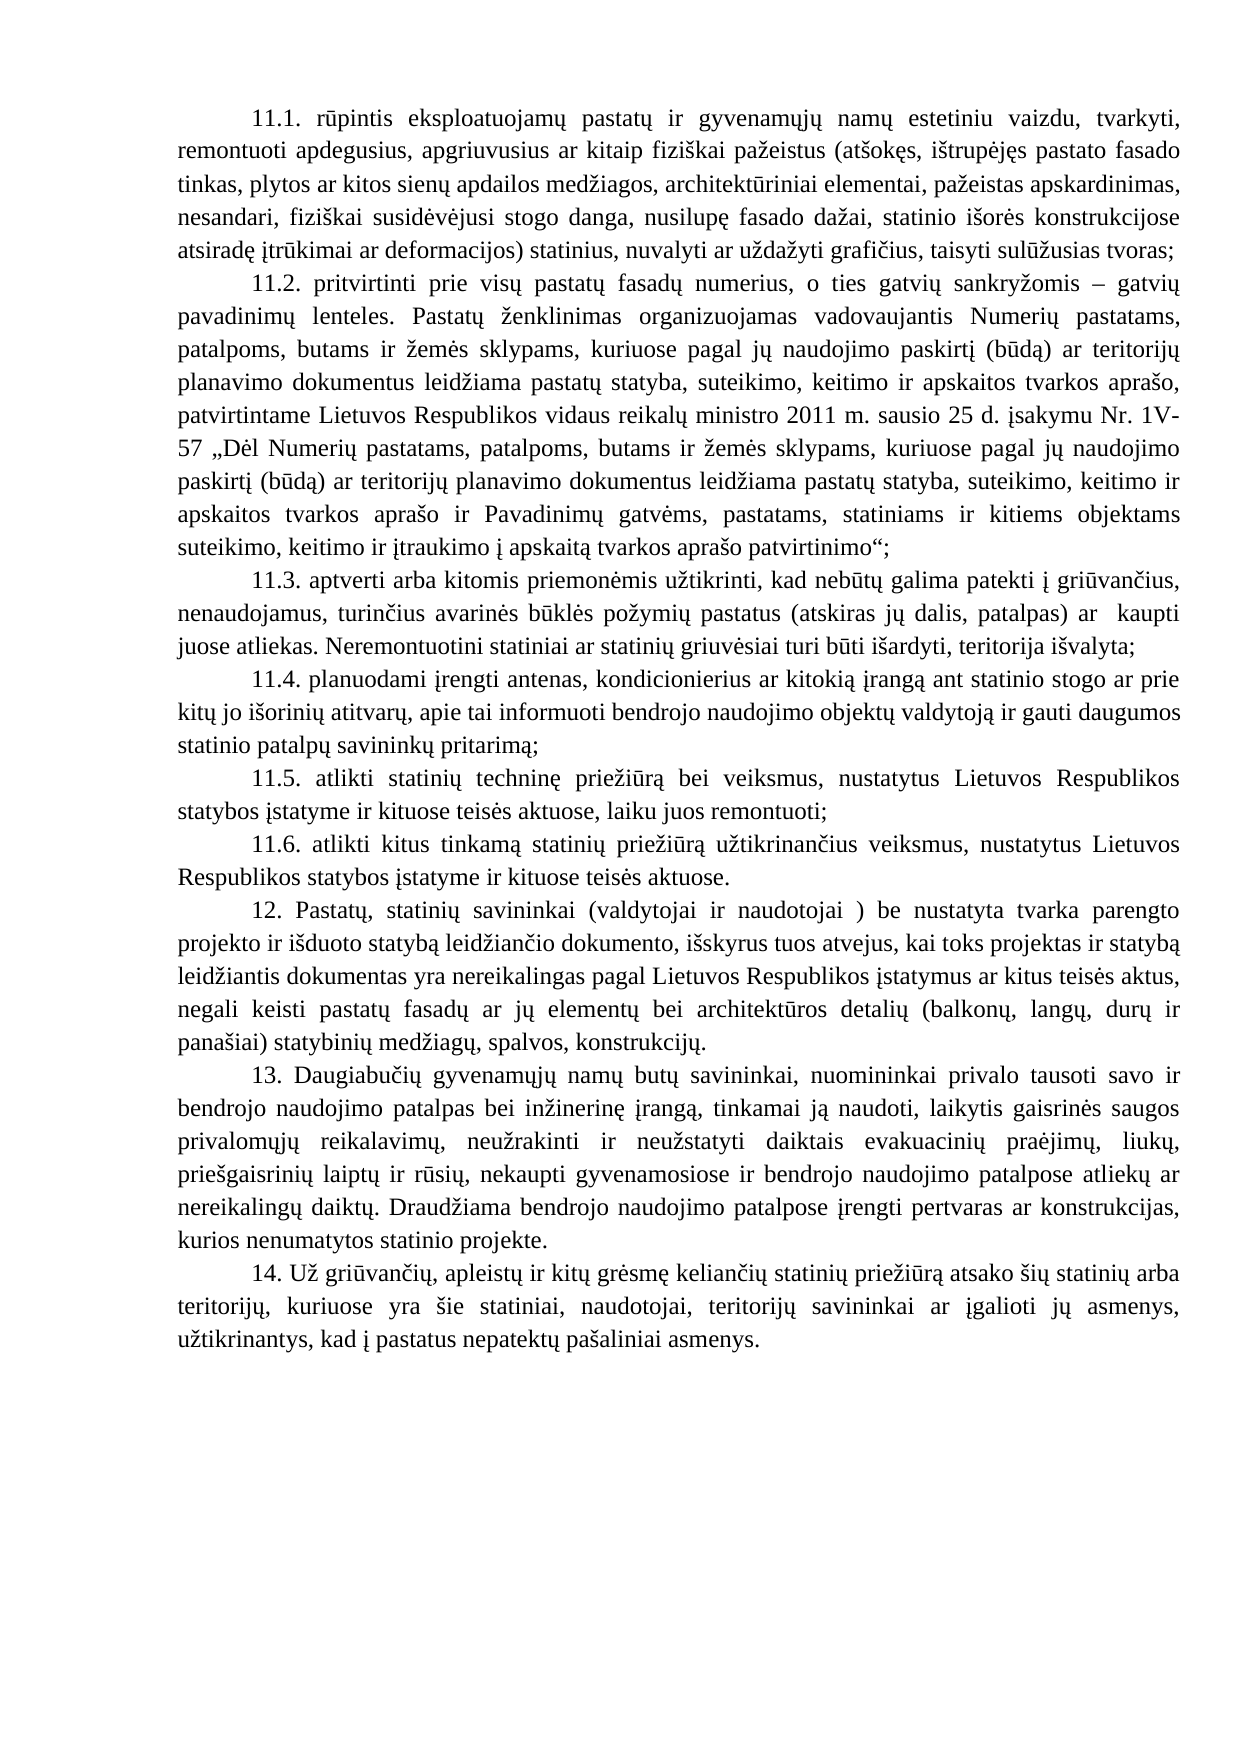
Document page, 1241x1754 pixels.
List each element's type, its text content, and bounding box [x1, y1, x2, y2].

text 11.3. aptverti arba kitomis priemonėmis užtikrinti, kad nebūtų galima patekti į griūvančius, nenaudojamus, turinčius avarinės būklės požymių pastatus (atskiras jų dalis, patalpas) ar kaupti juose atliekas. Neremontuotini statiniai ar statinių griuvėsiai turi būti išardyti, teritorija išvalyta; [177, 565, 1181, 660]
text 14. Už griūvančių, apleistų ir kitų grėsmę keliančių statinių priežiūrą atsako šių statinių arba teritorijų, kuriuose yra šie statiniai, naudotojai, teritorijų savininkai ar įgalioti jų asmenys, užtikrinantys, kad į pastatus nepatektų pašaliniai asmenys. [177, 1258, 1181, 1353]
text 11.4. planuodami įrengti antenas, kondicionierius ar kitokią įrangą ant statinio stogo ar prie kitų jo išorinių atitvarų, apie tai informuoti bendrojo naudojimo objektų valdytoją ir gauti daugumos statinio patalpų savininkų pritarimą; [177, 664, 1181, 759]
text 11.6. atlikti kitus tinkamą statinių priežiūrą užtikrinančius veiksmus, nustatytus Lietuvos Respublikos statybos įstatyme ir kituose teisės aktuose. [177, 829, 1181, 891]
text 11.5. atlikti statinių techninę priežiūrą bei veiksmus, nustatytus Lietuvos Respublikos statybos įstatyme ir kituose teisės aktuose, laiku juos remontuoti; [177, 763, 1181, 825]
text 13. Daugiabučių gyvenamųjų namų butų savininkai, nuomininkai privalo tausoti savo ir bendrojo naudojimo patalpas bei inžinerinę įrangą, tinkamai ją naudoti, laikytis gaisrinės saugos privalomųjų reikalavimų, neužrakinti ir neužstatyti daiktais evakuacinių praėjimų, liukų, priešgaisrinių laiptų ir rūsių, nekaupti gyvenamosiose ir bendrojo naudojimo patalpose atliekų ar nereikalingų daiktų. Draudžiama bendrojo naudojimo patalpose įrengti pertvaras ar konstrukcijas, kurios nenumatytos statinio projekte. [177, 1060, 1181, 1254]
text 11.2. pritvirtinti prie visų pastatų fasadų numerius, o ties gatvių sankryžomis – gatvių pavadinimų lenteles. Pastatų ženklinimas organizuojamas vadovaujantis Numerių pastatams, patalpoms, butams ir žemės sklypams, kuriuose pagal jų naudojimo paskirtį (būdą) ar teritorijų planavimo dokumentus leidžiama pastatų statyba, suteikimo, keitimo ir apskaitos tvarkos aprašo, patvirtintame Lietuvos Respublikos vidaus reikalų ministro 2011 m. sausio 25 d. įsakymu Nr. 1V-57 „Dėl Numerių pastatams, patalpoms, butams ir žemės sklypams, kuriuose pagal jų naudojimo paskirtį (būdą) ar teritorijų planavimo dokumentus leidžiama pastatų statyba, suteikimo, keitimo ir apskaitos tvarkos aprašo ir Pavadinimų gatvėms, pastatams, statiniams ir kitiems objektams suteikimo, keitimo ir įtraukimo į apskaitą tvarkos aprašo patvirtinimo“; [177, 268, 1181, 561]
text 12. Pastatų, statinių savininkai (valdytojai ir naudotojai ) be nustatyta tvarka parengto projekto ir išduoto statybą leidžiančio dokumento, išskyrus tuos atvejus, kai toks projektas ir statybą leidžiantis dokumentas yra nereikalingas pagal Lietuvos Respublikos įstatymus ar kitus teisės aktus, negali keisti pastatų fasadų ar jų elementų bei architektūros detalių (balkonų, langų, durų ir panašiai) statybinių medžiagų, spalvos, konstrukcijų. [177, 895, 1181, 1056]
text 11.1. rūpintis eksploatuojamų pastatų ir gyvenamųjų namų estetiniu vaizdu, tvarkyti, remontuoti apdegusius, apgriuvusius ar kitaip fiziškai pažeistus (atšokęs, ištrupėjęs pastato fasado tinkas, plytos ar kitos sienų apdailos medžiagos, architektūriniai elementai, pažeistas apskardinimas, nesandari, fiziškai susidėvėjusi stogo danga, nusilupę fasado dažai, statinio išorės konstrukcijose atsiradę įtrūkimai ar deformacijos) statinius, nuvalyti ar uždažyti grafičius, taisyti sulūžusias tvoras; [177, 103, 1181, 263]
